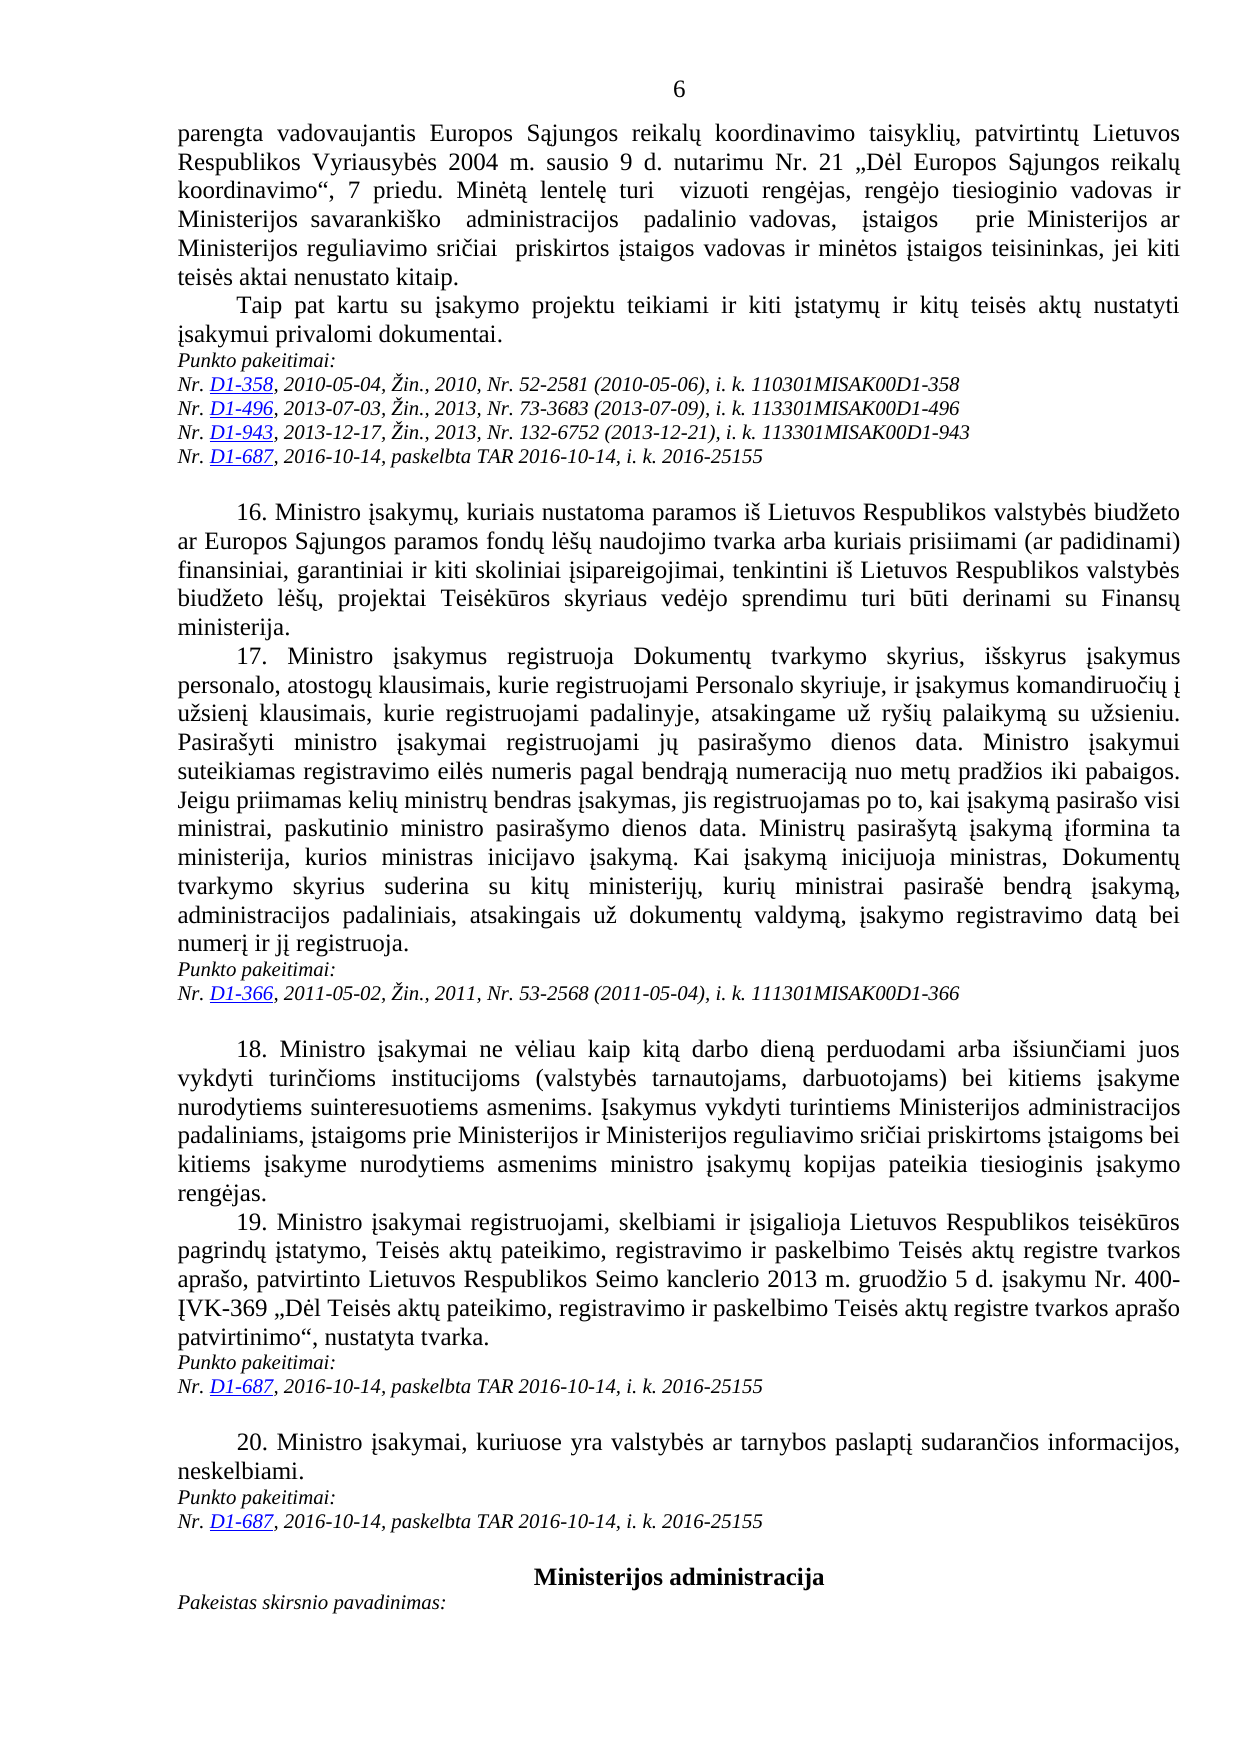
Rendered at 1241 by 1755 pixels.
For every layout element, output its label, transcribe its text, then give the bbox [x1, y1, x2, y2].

text 19. Ministro įsakymai registruojami, skelbiami ir įsigalioja Lietuvos Respublikos teisėkūros pagrindų įstatymo, Teisės aktų pateikimo, registravimo ir paskelbimo Teisės aktų registre tvarkos aprašo, patvirtinto Lietuvos Respublikos Seimo kanclerio 2013 m. gruodžio 5 d. įsakymu Nr. 400-ĮVK-369 „Dėl Teisės aktų pateikimo, registravimo ir paskelbimo Teisės aktų registre tvarkos aprašo patvirtinimo“, nustatyta tvarka. [177, 1207, 1181, 1350]
text Nr. D1-687, 2016-10-14, paskelbta TAR 2016-10-14, i. k. 2016-25155 [177, 444, 1181, 468]
text Pakeistas skirsnio pavadinimas: [177, 1590, 1181, 1614]
text Nr. D1-687, 2016-10-14, paskelbta TAR 2016-10-14, i. k. 2016-25155 [177, 1374, 1181, 1398]
text Nr. D1-496, 2013-07-03, Žin., 2013, Nr. 73-3683 (2013-07-09), i. k. 113301MISAK00D1-496 [177, 396, 1181, 420]
text Ministerijos administracija [177, 1562, 1181, 1590]
text Nr. D1-687, 2016-10-14, paskelbta TAR 2016-10-14, i. k. 2016-25155 [177, 1509, 1181, 1533]
text Punkto pakeitimai: [177, 957, 1181, 981]
text Nr. D1-366, 2011-05-02, Žin., 2011, Nr. 53-2568 (2011-05-04), i. k. 111301MISAK00D1-366 [177, 981, 1181, 1005]
text Nr. D1-358, 2010-05-04, Žin., 2010, Nr. 52-2581 (2010-05-06), i. k. 110301MISAK00D1-358 [177, 372, 1181, 396]
text 20. Ministro įsakymai, kuriuose yra valstybės ar tarnybos paslaptį sudarančios informacijos, neskelbiami. [177, 1427, 1181, 1485]
text 16. Ministro įsakymų, kuriais nustatoma paramos iš Lietuvos Respublikos valstybės biudžeto ar Europos Sąjungos paramos fondų lėšų naudojimo tvarka arba kuriais prisiimami (ar padidinami) finansiniai, garantiniai ir kiti skoliniai įsipareigojimai, tenkintini iš Lietuvos Respublikos valstybės biudžeto lėšų, projektai Teisėkūros skyriaus vedėjo sprendimu turi būti derinami su Finansų ministerija. [177, 497, 1181, 641]
text 18. Ministro įsakymai ne vėliau kaip kitą darbo dieną perduodami arba išsiunčiami juos vykdyti turinčioms institucijoms (valstybės tarnautojams, darbuotojams) bei kitiems įsakyme nurodytiems suinteresuotiems asmenims. Įsakymus vykdyti turintiems Ministerijos administracijos padaliniams, įstaigoms prie Ministerijos ir Ministerijos reguliavimo sričiai priskirtoms įstaigoms bei kitiems įsakyme nurodytiems asmenims ministro įsakymų kopijas pateikia tiesioginis įsakymo rengėjas. [177, 1034, 1181, 1207]
text Taip pat kartu su įsakymo projektu teikiami ir kiti įstatymų ir kitų teisės aktų nustatyti įsakymui privalomi dokumentai. [177, 291, 1181, 348]
text Punkto pakeitimai: [177, 1485, 1181, 1509]
text 17. Ministro įsakymus registruoja Dokumentų tvarkymo skyrius, išskyrus įsakymus personalo, atostogų klausimais, kurie registruojami Personalo skyriuje, ir įsakymus komandiruočių į užsienį klausimais, kurie registruojami padalinyje, atsakingame už ryšių palaikymą su užsieniu. Pasirašyti ministro įsakymai registruojami jų pasirašymo dienos data. Ministro įsakymui suteikiamas registravimo eilės numeris pagal bendrąją numeraciją nuo metų pradžios iki pabaigos. Jeigu priimamas kelių ministrų bendras įsakymas, jis registruojamas po to, kai įsakymą pasirašo visi ministrai, paskutinio ministro pasirašymo dienos data. Ministrų pasirašytą įsakymą įformina ta ministerija, kurios ministras inicijavo įsakymą. Kai įsakymą inicijuoja ministras, Dokumentų tvarkymo skyrius suderina su kitų ministerijų, kurių ministrai pasirašė bendrą įsakymą, administracijos padaliniais, atsakingais už dokumentų valdymą, įsakymo registravimo datą bei numerį ir jį registruoja. [177, 641, 1181, 957]
text Punkto pakeitimai: [177, 1350, 1181, 1374]
text Nr. D1-943, 2013-12-17, Žin., 2013, Nr. 132-6752 (2013-12-21), i. k. 113301MISAK00D1-943 [177, 420, 1181, 444]
text parengta vadovaujantis Europos Sąjungos reikalų koordinavimo taisyklių, patvirtintų Lietuvos Respublikos Vyriausybės 2004 m. sausio 9 d. nutarimu Nr. 21 „Dėl Europos Sąjungos reikalų koordinavimo“, 7 priedu. Minėtą lentelę turi vizuoti rengėjas, rengėjo tiesioginio vadovas ir Ministerijos savarankiško administracijos padalinio vadovas, įstaigos prie Ministerijos ar Ministerijos reguliavimo sričiai priskirtos įstaigos vadovas ir minėtos įstaigos teisininkas, jei kiti teisės aktai nenustato kitaip. [177, 118, 1181, 291]
text Punkto pakeitimai: [177, 348, 1181, 372]
